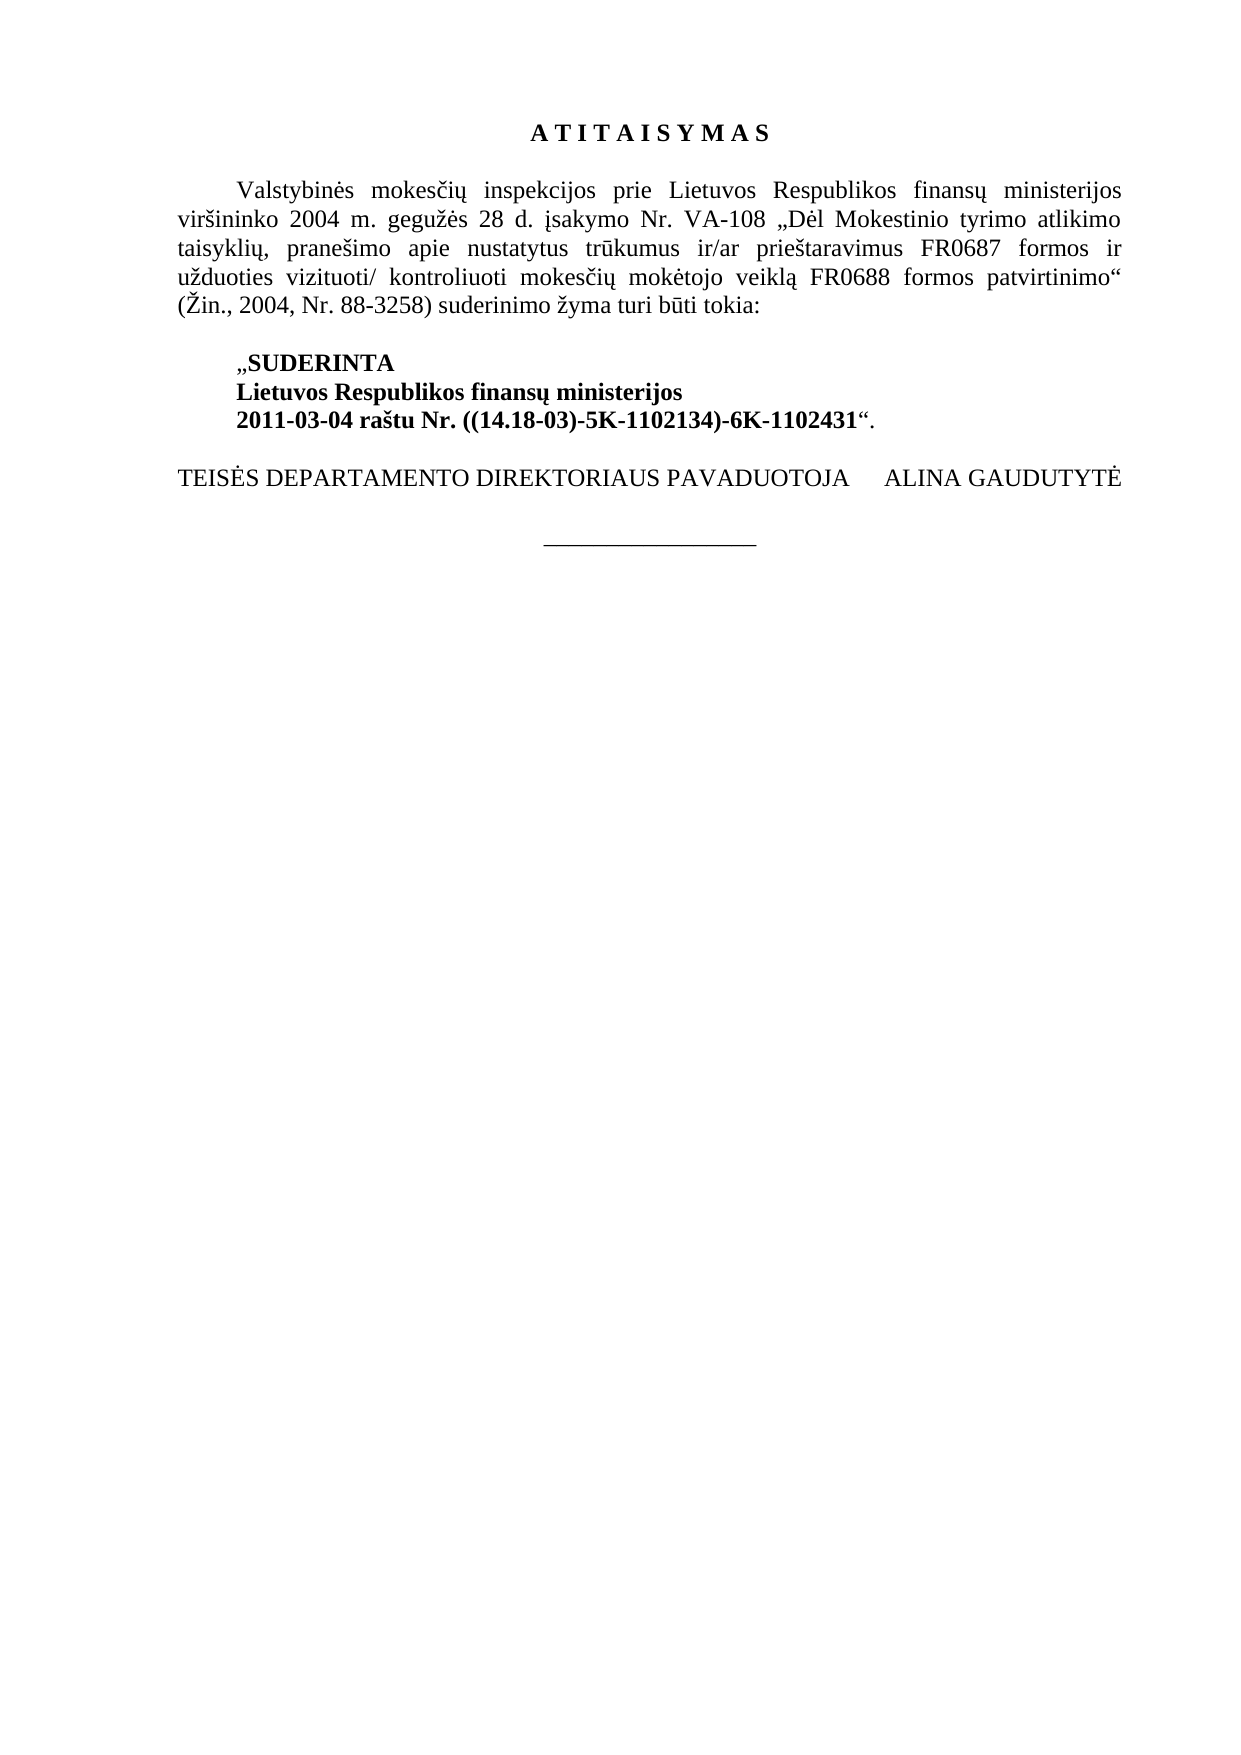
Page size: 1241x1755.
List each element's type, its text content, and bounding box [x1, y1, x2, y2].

text _________________ [177, 521, 1122, 549]
text 2011-03-04 raštu Nr. ((14.18-03)-5K-1102134)-6K-1102431“. [177, 406, 1122, 434]
text ATITAISYMAS [177, 118, 1122, 147]
text Teisės departamento direktoriaus pavaduotoja Alina Gaudutytė [177, 463, 1122, 492]
text Lietuvos Respublikos finansų ministerijos [177, 377, 1122, 406]
text Valstybinės mokesčių inspekcijos prie Lietuvos Respublikos finansų ministerijos viršininko 2004 m. gegužės 28 d. įsakymo Nr. VA-108 „Dėl Mokestinio tyrimo atlikimo taisyklių, pranešimo apie nustatytus trūkumus ir/ar prieštaravimus FR0687 formos ir užduoties vizituoti/ kontroliuoti mokesčių mokėtojo veiklą FR0688 formos patvirtinimo“ (Žin., 2004, Nr. 88-3258) suderinimo žyma turi būti tokia: [177, 176, 1122, 319]
text „SUDERINTA [177, 348, 1122, 377]
